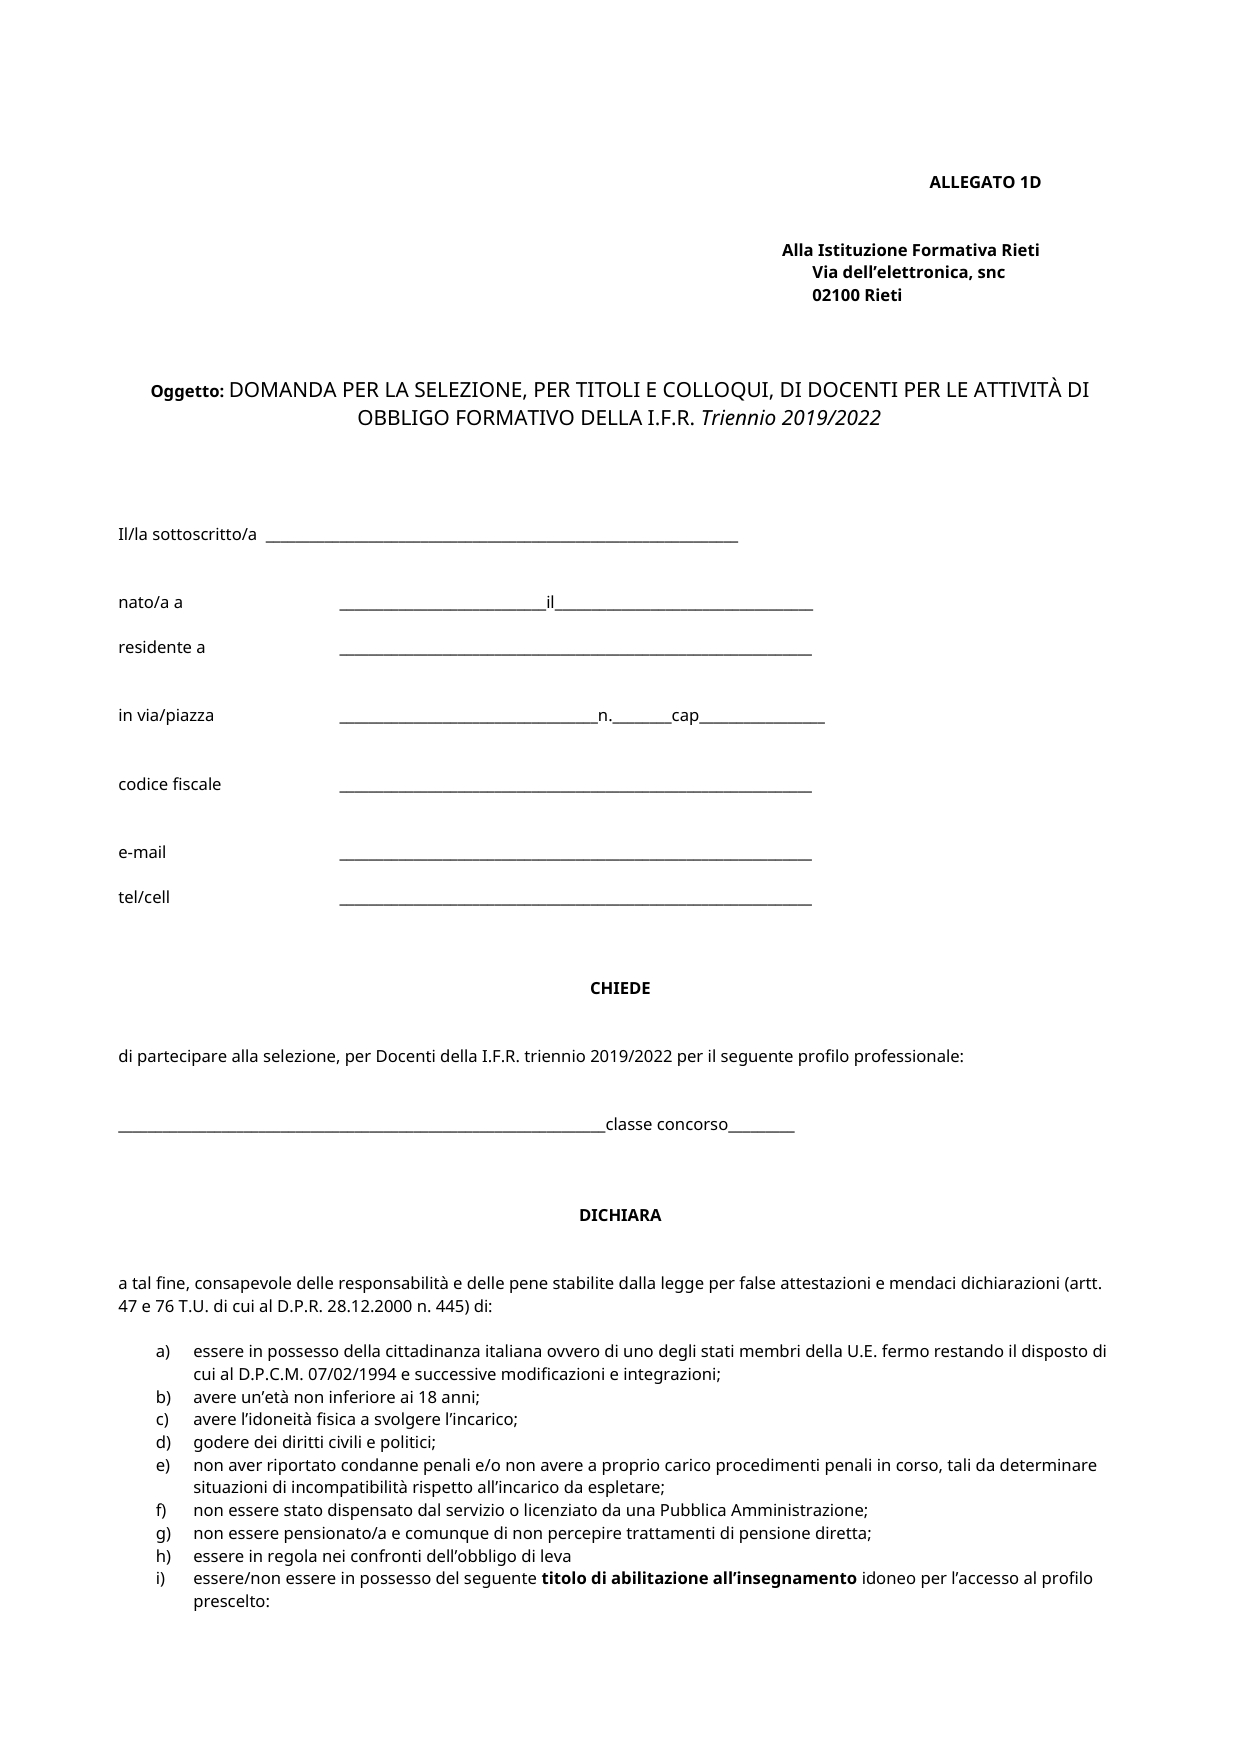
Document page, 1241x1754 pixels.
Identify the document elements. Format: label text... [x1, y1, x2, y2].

text nato/a a ____________________________il___________________________________ [118, 591, 1122, 613]
text in via/piazza ___________________________________n.________cap_________________ [118, 704, 1122, 727]
text CHIEDE [118, 977, 1122, 999]
list non essere pensionato/a e comunque di non percepire trattamenti di pensione diretta; [156, 1522, 1122, 1544]
text residente a ________________________________________________________________ [118, 636, 1122, 659]
text DICHIARA [118, 1204, 1122, 1226]
list avere l’idoneità fisica a svolgere l’incarico; [156, 1408, 1122, 1431]
text Il/la sottoscritto/a ________________________________________________________________ [118, 522, 1122, 545]
list non essere stato dispensato dal servizio o licenziato da una Pubblica Amministrazione; [156, 1499, 1122, 1522]
list essere/non essere in possesso del seguente titolo di abilitazione all’insegnamento idoneo per l’accesso al profilo prescelto: [156, 1567, 1122, 1612]
list godere dei diritti civili e politici; [156, 1431, 1122, 1453]
list essere in regola nei confronti dell’obbligo di leva [156, 1544, 1122, 1567]
text Oggetto: DOMANDA PER LA SELEZIONE, PER TITOLI E COLLOQUI, DI DOCENTI PER LE ATTIVITÀ DI OBBLIGO FORMATIVO DELLA I.F.R. Triennio 2019/2022 [118, 375, 1122, 432]
text codice fiscale ________________________________________________________________ [118, 772, 1122, 795]
text tel/cell ________________________________________________________________ [118, 886, 1122, 908]
text 02100 Rieti [708, 284, 1122, 307]
text ALLEGATO 1D [856, 170, 1122, 193]
list avere un’età non inferiore ai 18 anni; [156, 1385, 1122, 1408]
text __________________________________________________________________classe concorso_________ [118, 1113, 1122, 1136]
text e-mail ________________________________________________________________ [118, 840, 1122, 863]
text Alla Istituzione Formativa Rieti [708, 238, 1122, 261]
text Via dell’elettronica, snc [708, 261, 1122, 284]
list non aver riportato condanne penali e/o non avere a proprio carico procedimenti penali in corso, tali da determinare situazioni di incompatibilità rispetto all’incarico da espletare; [156, 1453, 1122, 1499]
text di partecipare alla selezione, per Docenti della I.F.R. triennio 2019/2022 per il seguente profilo professionale: [118, 1045, 1122, 1067]
list essere in possesso della cittadinanza italiana ovvero di uno degli stati membri della U.E. fermo restando il disposto di cui al D.P.C.M. 07/02/1994 e successive modificazioni e integrazioni; [156, 1340, 1122, 1385]
text a tal fine, consapevole delle responsabilità e delle pene stabilite dalla legge per false attestazioni e mendaci dichiarazioni (artt. 47 e 76 T.U. di cui al D.P.R. 28.12.2000 n. 445) di: [118, 1272, 1122, 1317]
